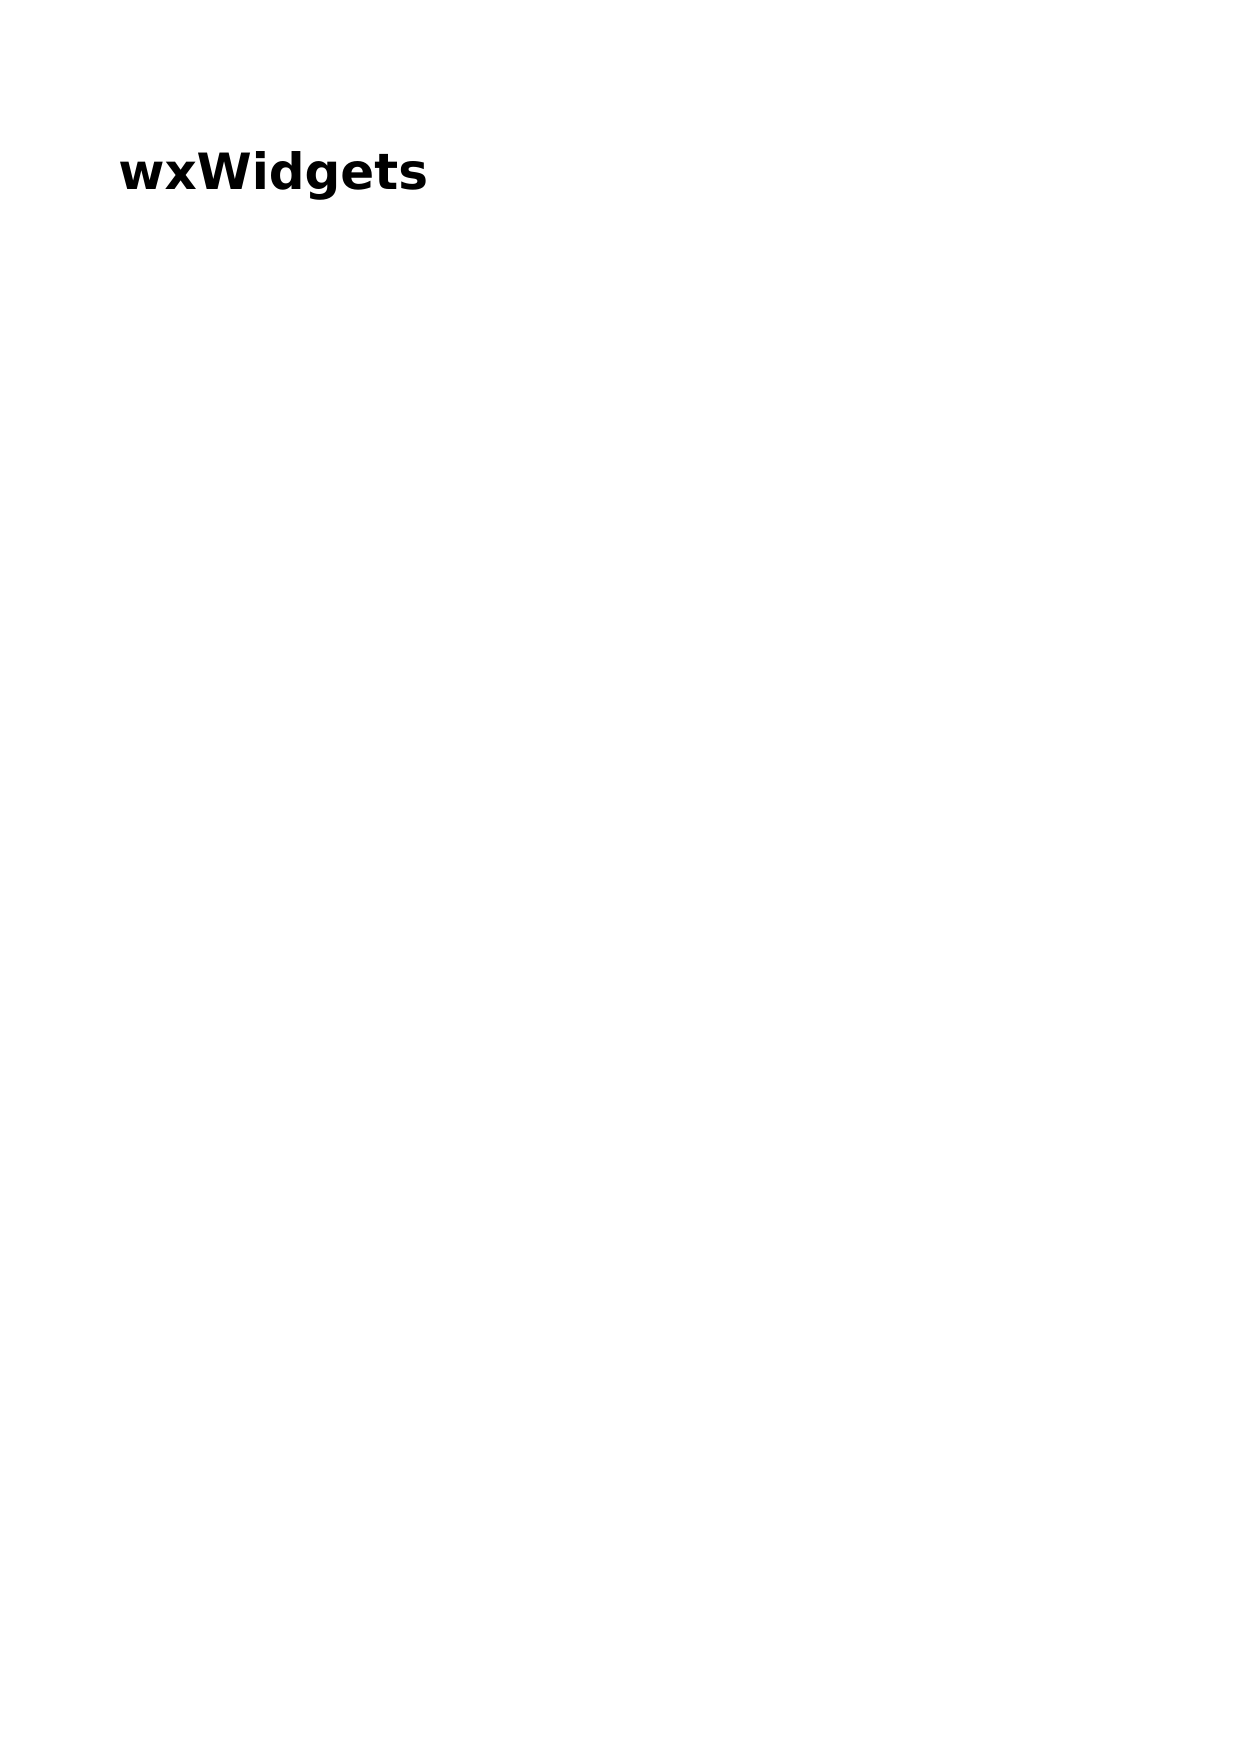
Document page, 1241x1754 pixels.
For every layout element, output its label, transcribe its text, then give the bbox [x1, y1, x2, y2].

subtitle wxWidgets [118, 143, 1122, 201]
